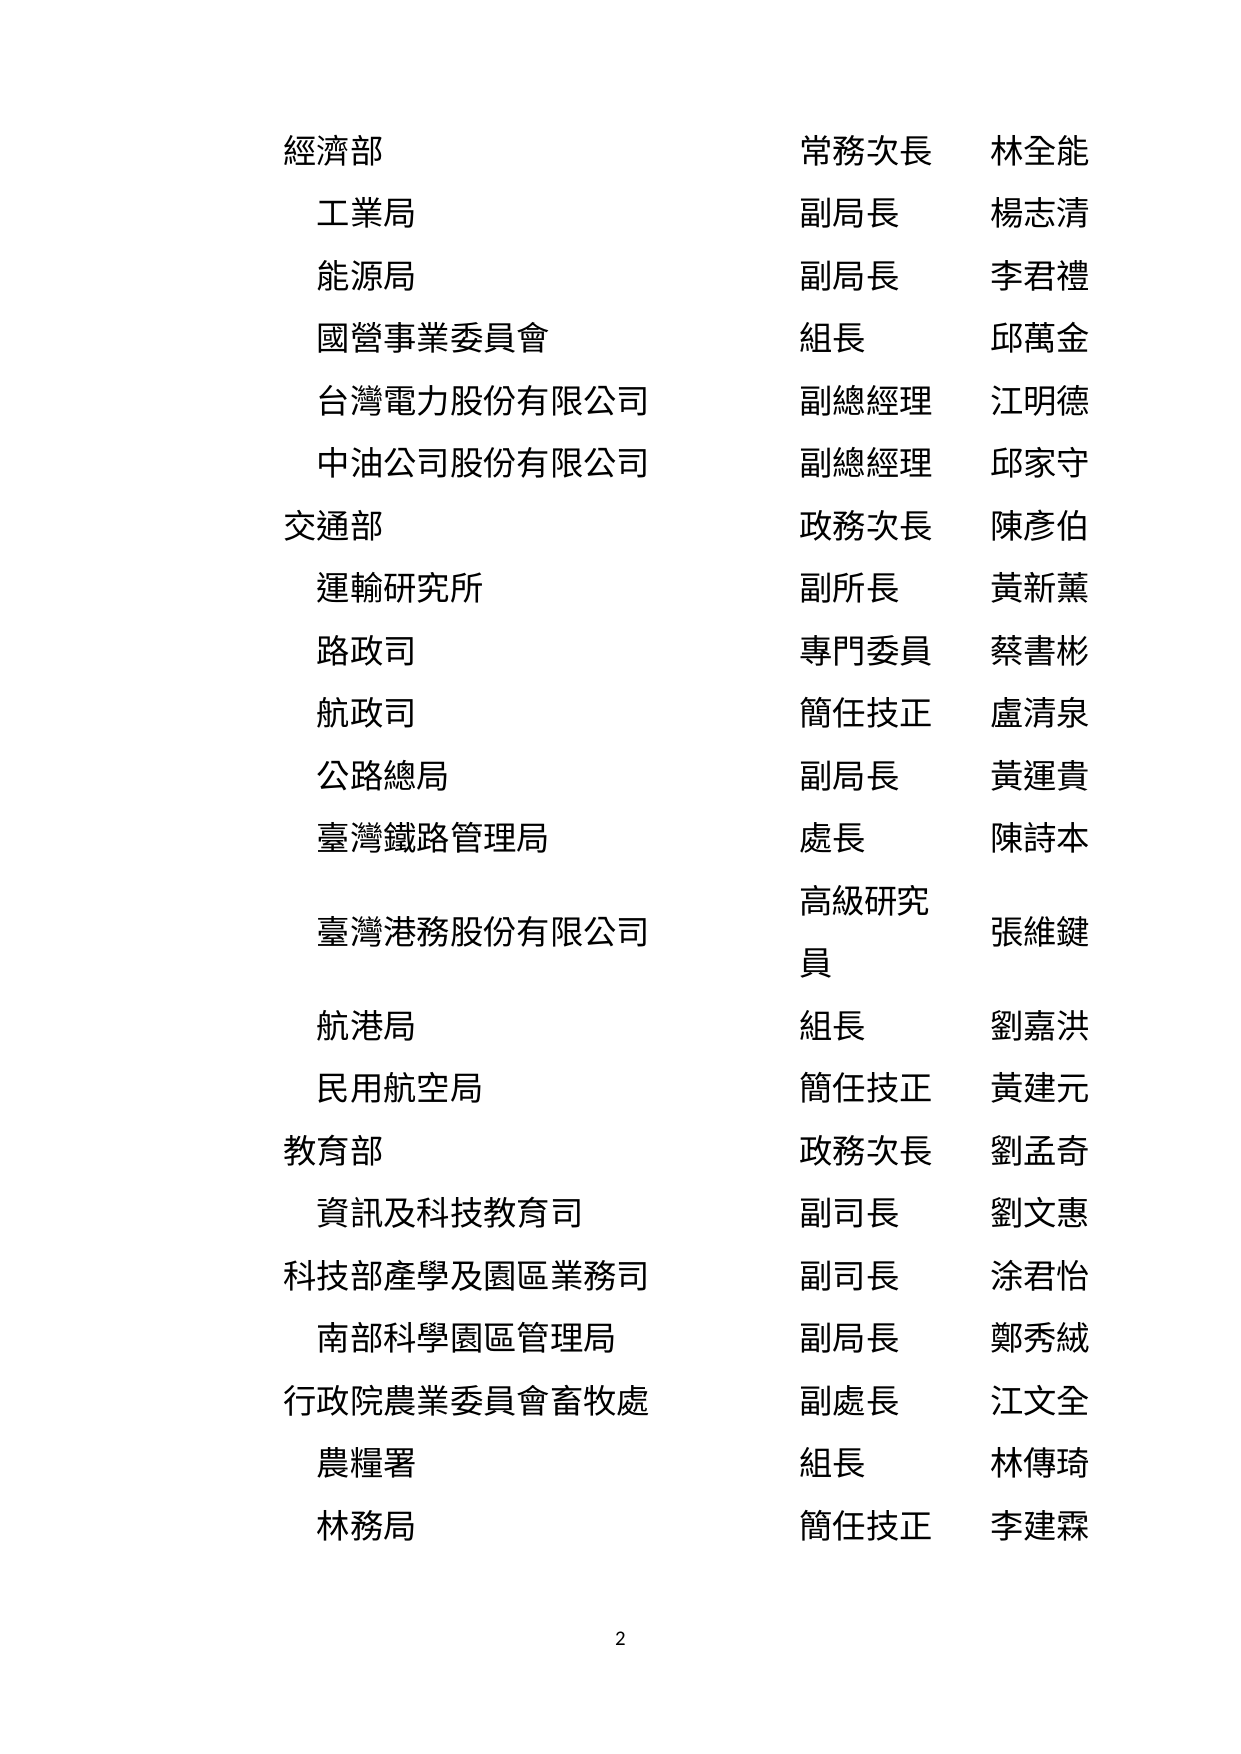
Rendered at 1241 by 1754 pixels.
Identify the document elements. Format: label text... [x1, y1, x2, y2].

table_cell 台灣電力股份有限公司 [280, 357, 796, 419]
table_cell 公路總局 [280, 732, 796, 794]
table_cell 鄭秀絨 [958, 1294, 1122, 1357]
table_cell 副司長 [796, 1169, 958, 1232]
table_cell 李君禮 [958, 232, 1122, 294]
table_cell [118, 1419, 280, 1482]
table_cell 黃運貴 [958, 732, 1122, 794]
table_cell 副處長 [796, 1357, 958, 1419]
table_cell 黃建元 [958, 1044, 1122, 1107]
table_cell [118, 482, 280, 544]
table_cell 副局長 [796, 1294, 958, 1357]
table_cell 科技部產學及園區業務司 [280, 1232, 796, 1294]
table_cell 林全能 [958, 107, 1122, 169]
table_cell 副局長 [796, 732, 958, 794]
table_cell [118, 794, 280, 857]
table_cell 南部科學園區管理局 [280, 1294, 796, 1357]
table_cell [118, 544, 280, 607]
table_cell 行政院農業委員會畜牧處 [280, 1357, 796, 1419]
table_cell 副局長 [796, 169, 958, 232]
table_cell 組長 [796, 1419, 958, 1482]
table_cell 簡任技正 [796, 669, 958, 732]
table_cell 路政司 [280, 607, 796, 669]
table_cell 副司長 [796, 1232, 958, 1294]
table_cell 國營事業委員會 [280, 294, 796, 357]
table_cell 劉嘉洪 [958, 982, 1122, 1044]
table_cell [118, 419, 280, 482]
table_cell 運輸研究所 [280, 544, 796, 607]
table_cell 資訊及科技教育司 [280, 1169, 796, 1232]
table_cell 劉孟奇 [958, 1107, 1122, 1169]
table_cell 能源局 [280, 232, 796, 294]
table_cell 林傳琦 [958, 1419, 1122, 1482]
table_cell [118, 357, 280, 419]
table_cell [118, 1169, 280, 1232]
table_cell 工業局 [280, 169, 796, 232]
table_cell 簡任技正 [796, 1044, 958, 1107]
table_cell [118, 169, 280, 232]
table_cell 組長 [796, 982, 958, 1044]
table_cell 盧清泉 [958, 669, 1122, 732]
table_cell 楊志清 [958, 169, 1122, 232]
table_cell 常務次長 [796, 107, 958, 169]
table_cell 臺灣鐵路管理局 [280, 794, 796, 857]
table_cell [118, 1357, 280, 1419]
table_cell [118, 669, 280, 732]
table_cell [118, 732, 280, 794]
table_cell 副總經理 [796, 419, 958, 482]
table_cell 黃新薰 [958, 544, 1122, 607]
table_cell 江文全 [958, 1357, 1122, 1419]
table_cell 簡任技正 [796, 1482, 958, 1544]
table_cell 政務次長 [796, 1107, 958, 1169]
table_cell 交通部 [280, 482, 796, 544]
table_cell 張維鍵 [958, 857, 1122, 982]
table_cell 臺灣港務股份有限公司 [280, 857, 796, 982]
table_cell 民用航空局 [280, 1044, 796, 1107]
table_cell [118, 294, 280, 357]
table_cell [118, 107, 280, 169]
table_cell 副局長 [796, 232, 958, 294]
table_cell 江明德 [958, 357, 1122, 419]
table_cell 組長 [796, 294, 958, 357]
table_cell 處長 [796, 794, 958, 857]
table_cell 李建霖 [958, 1482, 1122, 1544]
table_cell 航港局 [280, 982, 796, 1044]
table_cell 高級研究員 [796, 857, 958, 982]
table_cell 航政司 [280, 669, 796, 732]
table_cell 經濟部 [280, 107, 796, 169]
table_cell 專門委員 [796, 607, 958, 669]
table_cell 中油公司股份有限公司 [280, 419, 796, 482]
table_cell 蔡書彬 [958, 607, 1122, 669]
table_cell [118, 1107, 280, 1169]
table_cell [118, 232, 280, 294]
table_cell [118, 1482, 280, 1544]
table_cell [118, 1294, 280, 1357]
table_cell [118, 1232, 280, 1294]
table_cell 邱萬金 [958, 294, 1122, 357]
table_cell [118, 857, 280, 982]
table_cell [118, 607, 280, 669]
table_cell 副所長 [796, 544, 958, 607]
table_cell 林務局 [280, 1482, 796, 1544]
table_cell 陳詩本 [958, 794, 1122, 857]
table_cell 農糧署 [280, 1419, 796, 1482]
table_cell 教育部 [280, 1107, 796, 1169]
table_cell [118, 1044, 280, 1107]
table_cell 副總經理 [796, 357, 958, 419]
table_cell 涂君怡 [958, 1232, 1122, 1294]
table_cell 劉文惠 [958, 1169, 1122, 1232]
table_cell 陳彥伯 [958, 482, 1122, 544]
table_cell [118, 982, 280, 1044]
table_cell 政務次長 [796, 482, 958, 544]
table_cell 邱家守 [958, 419, 1122, 482]
